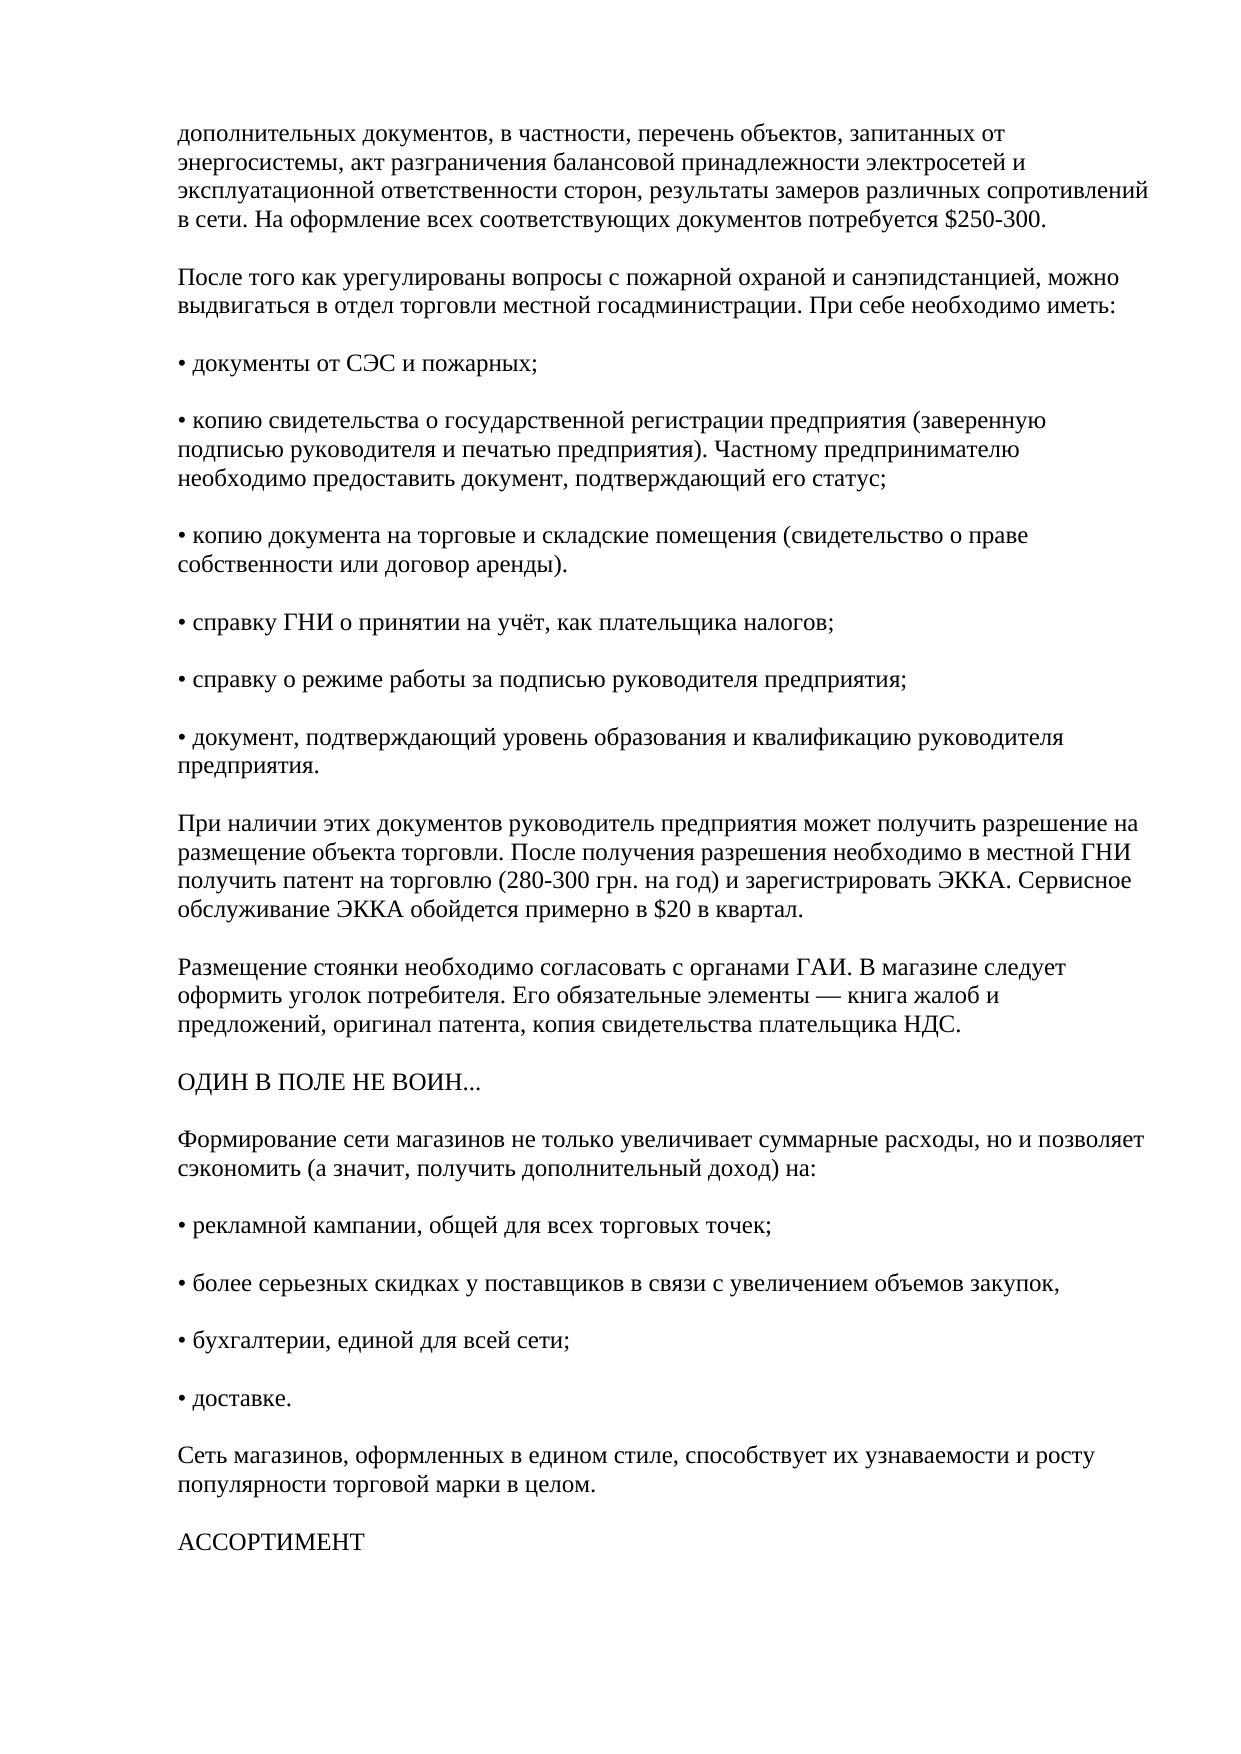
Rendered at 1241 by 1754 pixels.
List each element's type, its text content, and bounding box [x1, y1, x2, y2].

text • справку о режиме работы за подписью руководителя предприятия; [177, 664, 1152, 693]
text • более серьезных скидках у поставщиков в связи с увеличением объемов закупок, [177, 1268, 1152, 1297]
text Сеть магазинов, оформленных в едином стиле, способствует их узнаваемости и росту популярности торговой марки в целом. [177, 1441, 1152, 1498]
text • справку ГНИ о принятии на учёт, как плательщика налогов; [177, 607, 1152, 636]
text АССОРТИМЕНТ [177, 1527, 1152, 1556]
text • рекламной кампании, общей для всех торговых точек; [177, 1211, 1152, 1239]
text Формирование сети магазинов не только увеличивает суммарные расходы, но и позволяет сэкономить (а значит, получить дополнительный доход) на: [177, 1124, 1152, 1182]
text • копию свидетельства о государственной регистрации предприятия (заверенную подписью руководителя и печатью предприятия). Частному предпринимателю необходимо предоставить документ, подтверждающий его статус; [177, 406, 1152, 492]
text При наличии этих документов руководитель предприятия может получить разрешение на размещение объекта торговли. После получения разрешения необходимо в местной ГНИ получить патент на торговлю (280-300 грн. на год) и зарегистрировать ЭККА. Сервисное обслуживание ЭККА обойдется примерно в $20 в квартал. [177, 808, 1152, 923]
text • бухгалтерии, единой для всей сети; [177, 1326, 1152, 1354]
text После того как урегулированы вопросы с пожарной охраной и санэпидстанцией, можно выдвигаться в отдел торговли местной госадминистрации. При себе необходимо иметь: [177, 262, 1152, 319]
text • документы от СЭС и пожарных; [177, 348, 1152, 377]
text • копию документа на торговые и складские помещения (свидетельство о праве собственности или договор аренды). [177, 521, 1152, 578]
text Размещение стоянки необходимо согласовать с органами ГАИ. В магазине следует оформить уголок потребителя. Его обязательные элементы — книга жалоб и предложений, оригинал патента, копия свидетельства плательщика НДС. [177, 952, 1152, 1038]
text ОДИН В ПОЛЕ НЕ ВОИН... [177, 1067, 1152, 1096]
text дополнительных документов, в частности, перечень объектов, запитанных от энергосистемы, акт разграничения балансовой принадлежности электросетей и эксплуатационной ответственности сторон, результаты замеров различных сопротивлений в сети. На оформление всех соответствующих документов потребуется $250-300. [177, 118, 1152, 233]
text • документ, подтверждающий уровень образования и квалификацию руководителя предприятия. [177, 722, 1152, 779]
text • доставке. [177, 1383, 1152, 1412]
